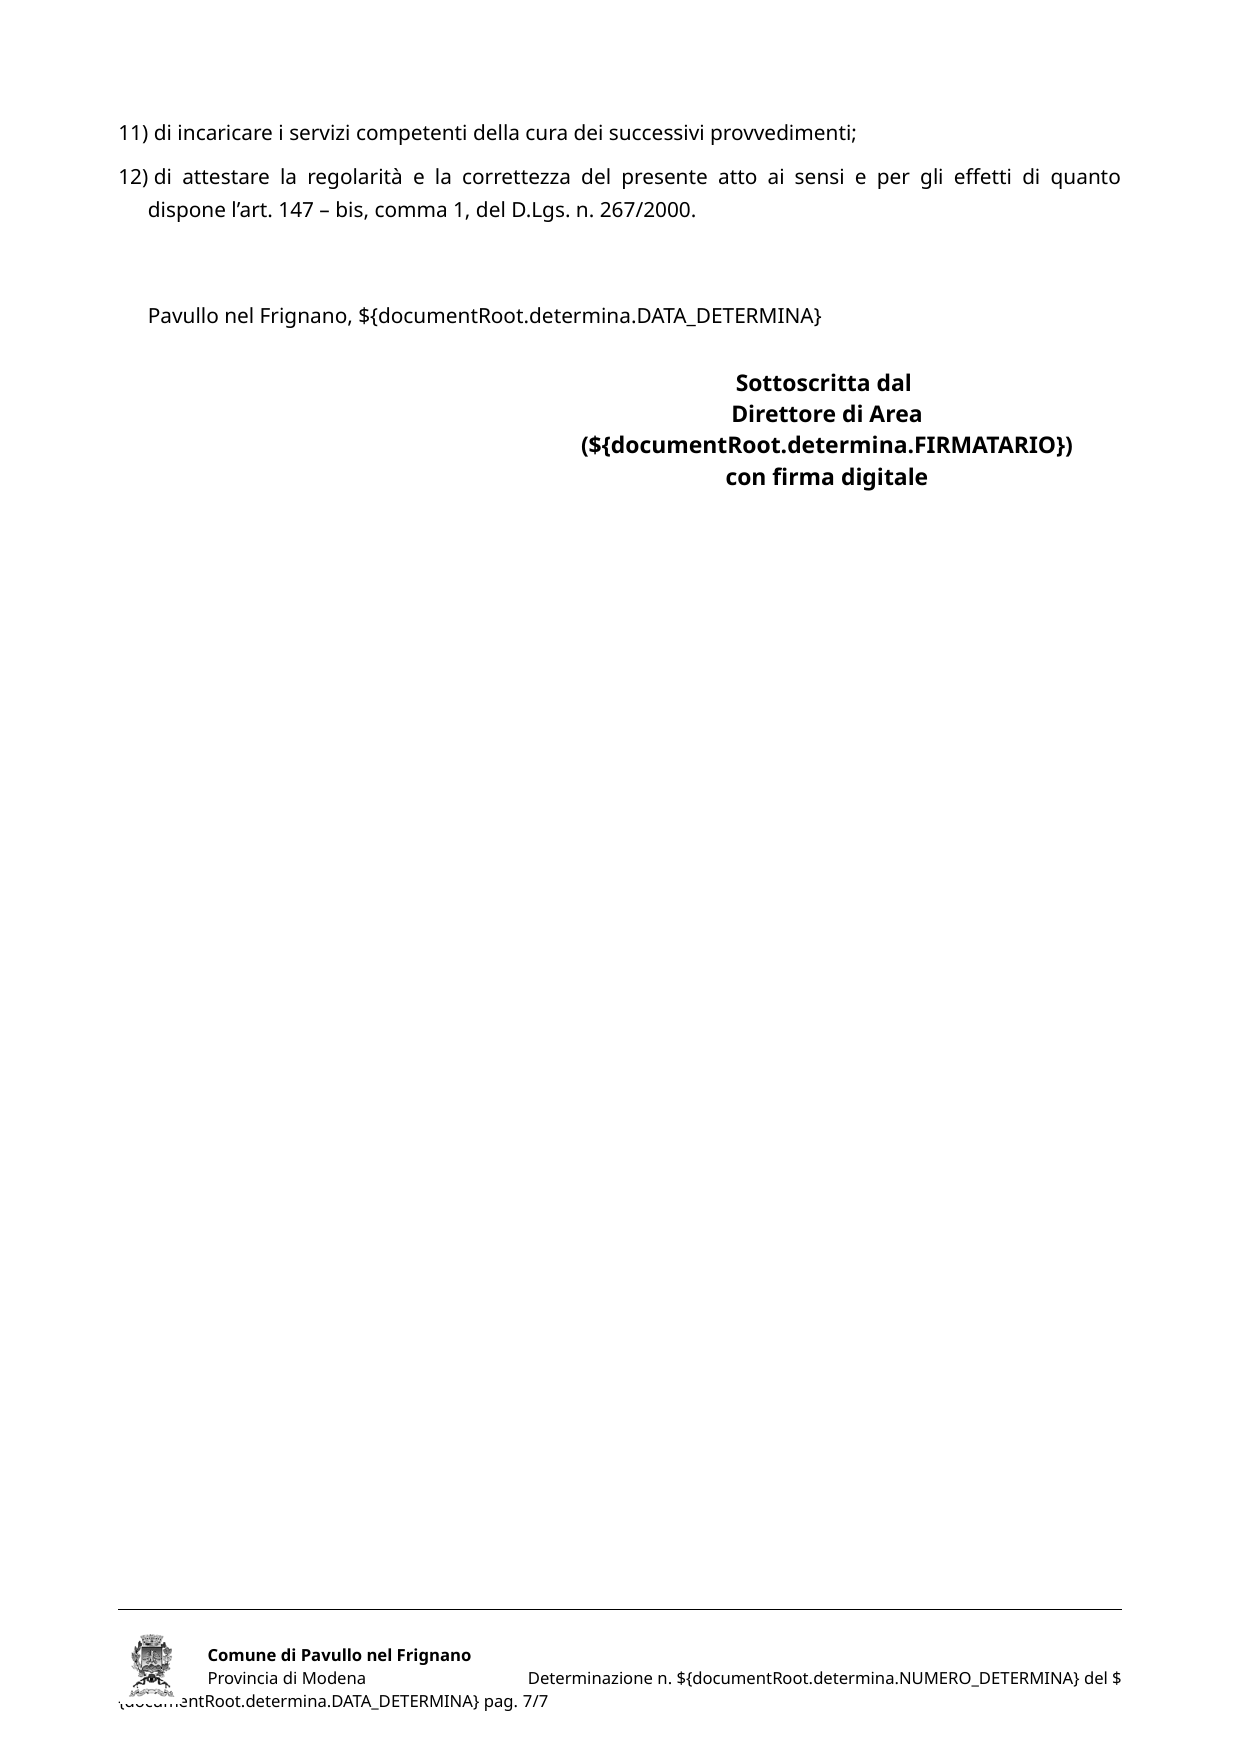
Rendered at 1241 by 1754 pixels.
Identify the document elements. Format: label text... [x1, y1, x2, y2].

list di attestare la regolarità e la correttezza del presente atto ai sensi e per gli effetti di quanto dispone l’art. 147 – bis, comma 1, del D.Lgs. n. 267/2000. [118, 162, 1122, 223]
text Pavullo nel Frignano, ${documentRoot.determina.DATA_DETERMINA} [118, 302, 1122, 330]
text Direttore di Area [532, 398, 1122, 429]
list di incaricare i servizi competenti della cura dei successivi provvedimenti; [118, 118, 1122, 147]
picture [120, 1631, 183, 1704]
text Sottoscritta dal [532, 367, 1122, 398]
text con firma digitale [532, 461, 1122, 492]
text (${documentRoot.determina.FIRMATARIO}) [532, 429, 1122, 461]
